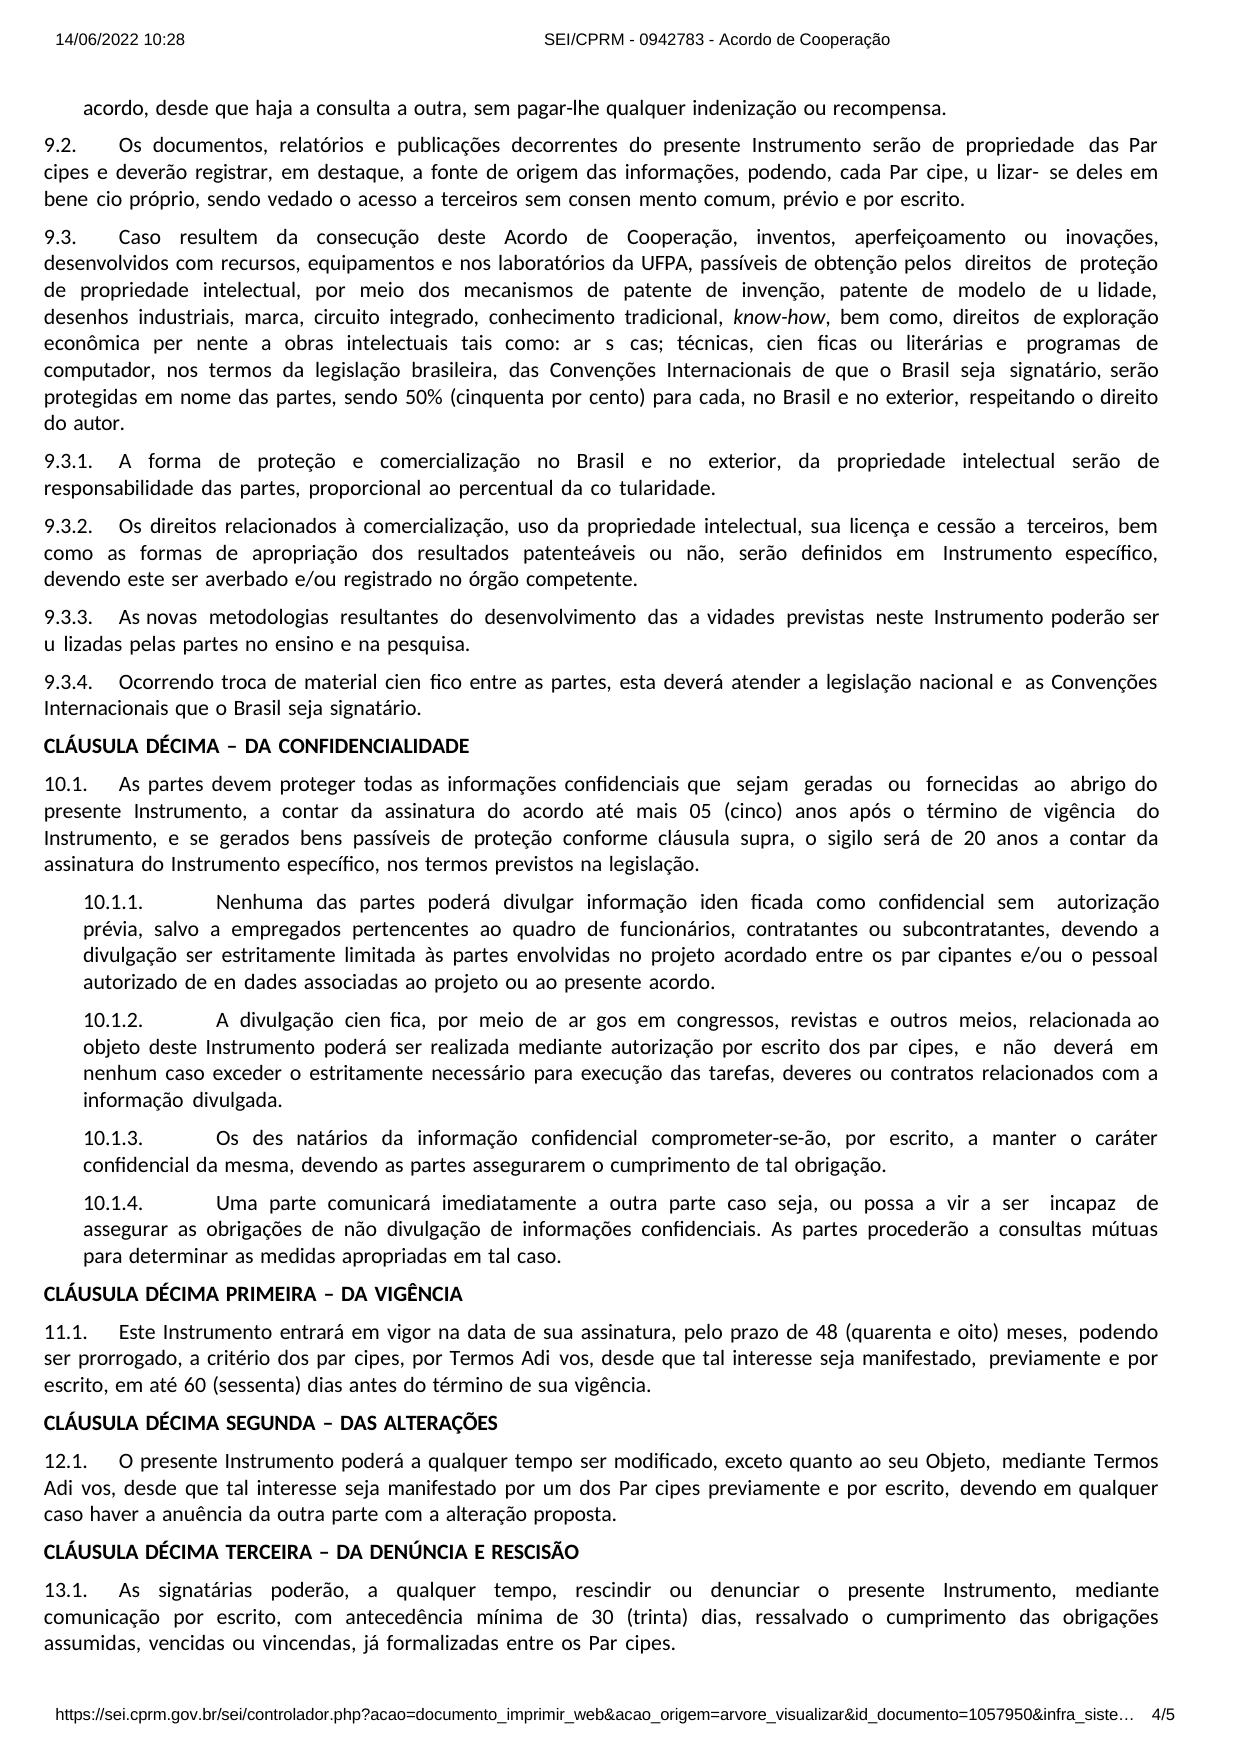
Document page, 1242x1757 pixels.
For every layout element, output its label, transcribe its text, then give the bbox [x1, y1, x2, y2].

list Nenhuma das partes poderá divulgar informação iden ﬁcada como conﬁdencial sem autorização prévia, salvo a empregados pertencentes ao quadro de funcionários, contratantes ou subcontratantes, devendo a divulgação ser estritamente limitada às partes envolvidas no projeto acordado entre os par cipantes e/ou o pessoal autorizado de en dades associadas ao projeto ou ao presente acordo. [83, 888, 1159, 995]
list O presente Instrumento poderá a qualquer tempo ser modiﬁcado, exceto quanto ao seu Objeto, mediante Termos Adi vos, desde que tal interesse seja manifestado por um dos Par cipes previamente e por escrito, devendo em qualquer caso haver a anuência da outra parte com a alteração proposta. [44, 1447, 1159, 1527]
list A divulgação cien ﬁca, por meio de ar gos em congressos, revistas e outros meios, relacionada ao objeto deste Instrumento poderá ser realizada mediante autorização por escrito dos par cipes, e não deverá em nenhum caso exceder o estritamente necessário para execução das tarefas, deveres ou contratos relacionados com a informação divulgada. [83, 1006, 1159, 1113]
list As novas metodologias resultantes do desenvolvimento das a vidades previstas neste Instrumento poderão ser u lizadas pelas partes no ensino e na pesquisa. [44, 603, 1159, 657]
list A forma de proteção e comercialização no Brasil e no exterior, da propriedade intelectual serão de responsabilidade das partes, proporcional ao percentual da co tularidade. [44, 447, 1159, 501]
list CLÁUSULA DÉCIMA PRIMEIRA – DA VIGÊNCIA [0, 1280, 1198, 1307]
list CLÁUSULA DÉCIMA – DA CONFIDENCIALIDADE [0, 732, 1198, 759]
list Os direitos relacionados à comercialização, uso da propriedade intelectual, sua licença e cessão a terceiros, bem como as formas de apropriação dos resultados patenteáveis ou não, serão deﬁnidos em Instrumento especíﬁco, devendo este ser averbado e/ou registrado no órgão competente. [44, 512, 1159, 592]
list Ocorrendo troca de material cien ﬁco entre as partes, esta deverá atender a legislação nacional e as Convenções Internacionais que o Brasil seja signatário. [44, 668, 1159, 721]
text acordo, desde que haja a consulta a outra, sem pagar-lhe qualquer indenização ou recompensa. [83, 94, 1198, 120]
list Caso resultem da consecução deste Acordo de Cooperação, inventos, aperfeiçoamento ou inovações, desenvolvidos com recursos, equipamentos e nos laboratórios da UFPA, passíveis de obtenção pelos direitos de proteção de propriedade intelectual, por meio dos mecanismos de patente de invenção, patente de modelo de u lidade, desenhos industriais, marca, circuito integrado, conhecimento tradicional, know-how, bem como, direitos de exploração econômica per nente a obras intelectuais tais como: ar s cas; técnicas, cien ﬁcas ou literárias e programas de computador, nos termos da legislação brasileira, das Convenções Internacionais de que o Brasil seja signatário, serão protegidas em nome das partes, sendo 50% (cinquenta por cento) para cada, no Brasil e no exterior, respeitando o direito do autor. [44, 223, 1159, 436]
list CLÁUSULA DÉCIMA SEGUNDA – DAS ALTERAÇÕES [0, 1409, 1198, 1436]
list CLÁUSULA DÉCIMA TERCEIRA – DA DENÚNCIA E RESCISÃO [0, 1538, 1198, 1565]
list As signatárias poderão, a qualquer tempo, rescindir ou denunciar o presente Instrumento, mediante comunicação por escrito, com antecedência mínima de 30 (trinta) dias, ressalvado o cumprimento das obrigações assumidas, vencidas ou vincendas, já formalizadas entre os Par cipes. [44, 1576, 1159, 1656]
list Os des natários da informação conﬁdencial comprometer-se-ão, por escrito, a manter o caráter conﬁdencial da mesma, devendo as partes assegurarem o cumprimento de tal obrigação. [83, 1124, 1159, 1177]
list Este Instrumento entrará em vigor na data de sua assinatura, pelo prazo de 48 (quarenta e oito) meses, podendo ser prorrogado, a critério dos par cipes, por Termos Adi vos, desde que tal interesse seja manifestado, previamente e por escrito, em até 60 (sessenta) dias antes do término de sua vigência. [44, 1318, 1159, 1398]
list As partes devem proteger todas as informações conﬁdenciais que sejam geradas ou fornecidas ao abrigo do presente Instrumento, a contar da assinatura do acordo até mais 05 (cinco) anos após o término de vigência do Instrumento, e se gerados bens passíveis de proteção conforme cláusula supra, o sigilo será de 20 anos a contar da assinatura do Instrumento especíﬁco, nos termos previstos na legislação. [44, 770, 1159, 877]
list Os documentos, relatórios e publicações decorrentes do presente Instrumento serão de propriedade das Par cipes e deverão registrar, em destaque, a fonte de origem das informações, podendo, cada Par cipe, u lizar- se deles em bene cio próprio, sendo vedado o acesso a terceiros sem consen mento comum, prévio e por escrito. [44, 132, 1159, 212]
list Uma parte comunicará imediatamente a outra parte caso seja, ou possa a vir a ser incapaz de assegurar as obrigações de não divulgação de informações conﬁdenciais. As partes procederão a consultas mútuas para determinar as medidas apropriadas em tal caso. [83, 1189, 1158, 1269]
